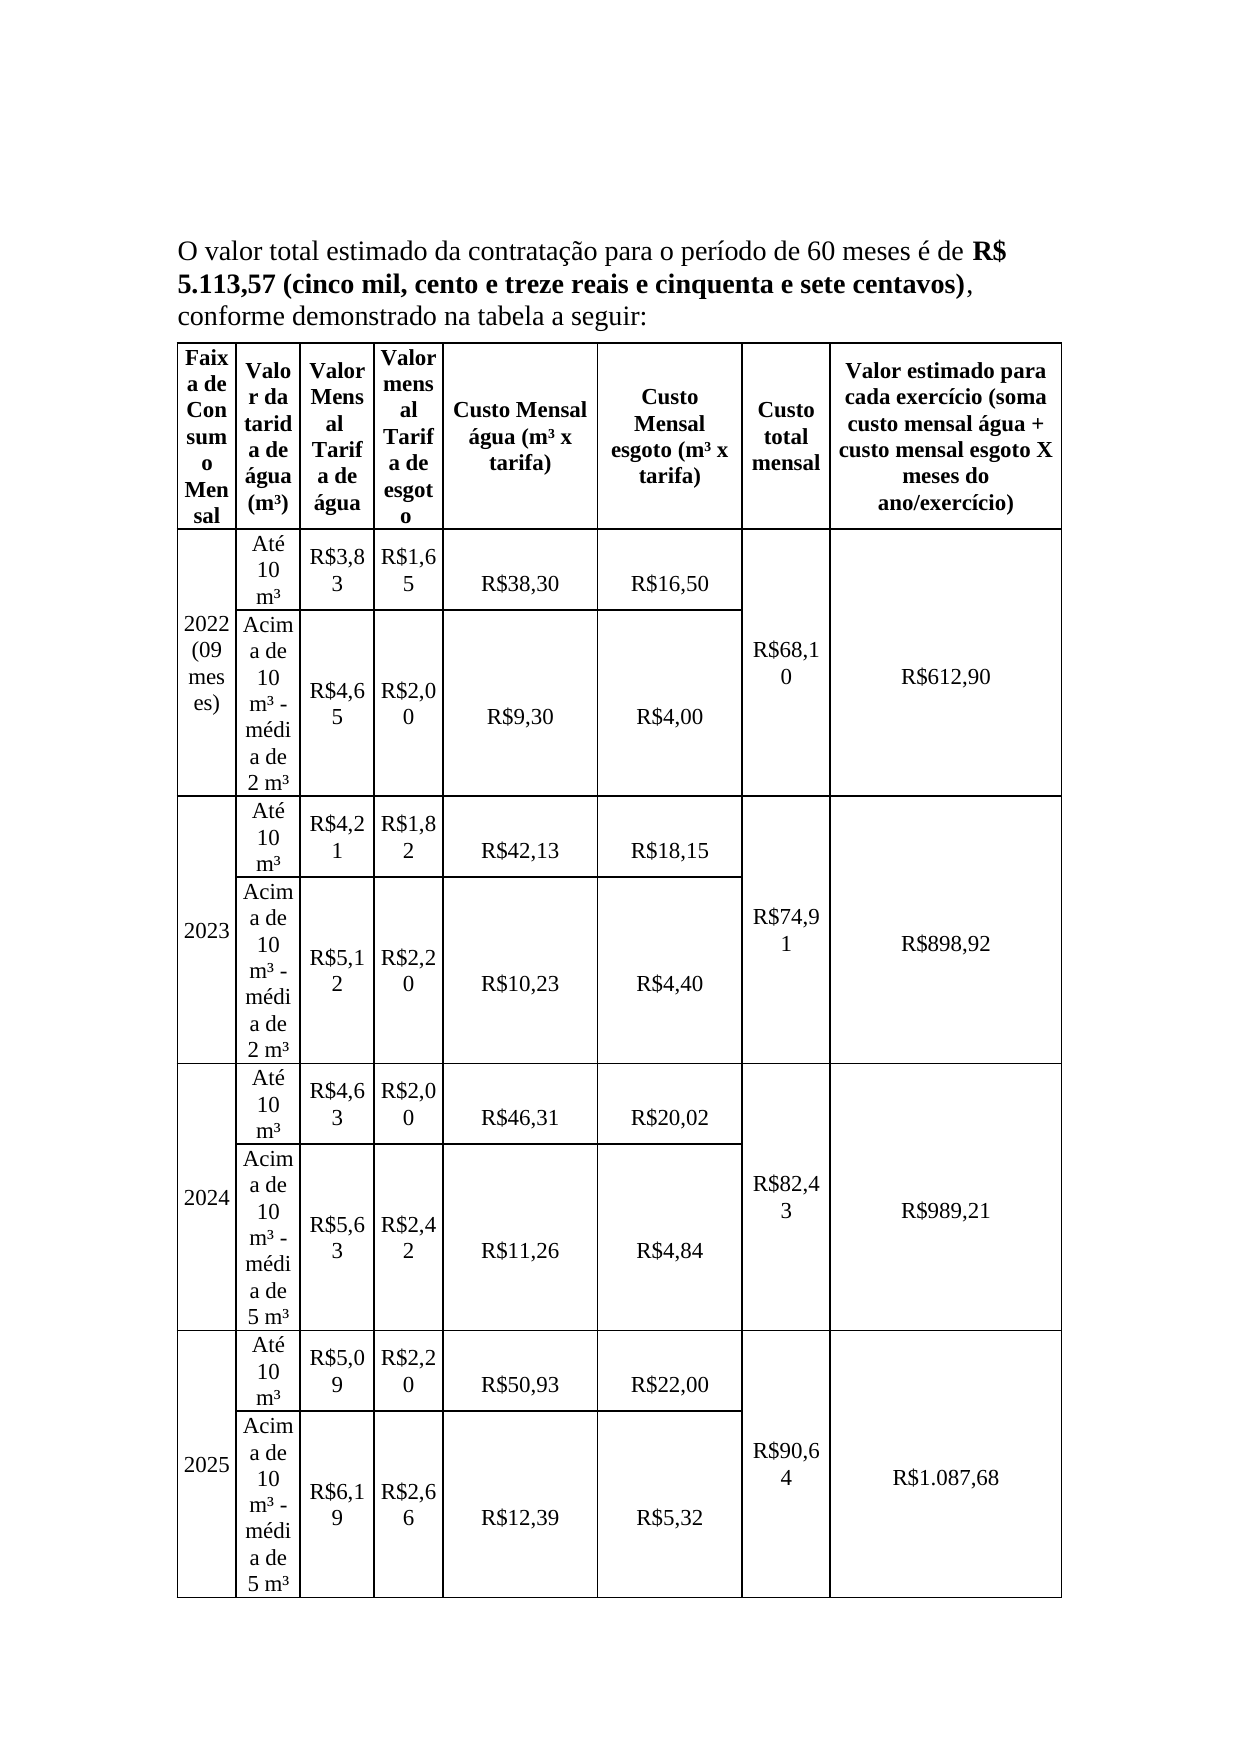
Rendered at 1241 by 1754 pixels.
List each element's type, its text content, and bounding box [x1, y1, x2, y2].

table_header Valor estimado para cada exercício (soma custo mensal água + custo mensal esgoto X meses do ano/exercício) [831, 344, 1061, 528]
table_cell R$2,00 [375, 611, 442, 795]
table_cell R$11,26 [444, 1145, 597, 1329]
table_cell R$22,00 [598, 1331, 741, 1410]
table_cell 2025 [178, 1331, 235, 1597]
table_cell R$4,63 [301, 1064, 373, 1143]
table_cell R$1.087,68 [831, 1331, 1061, 1597]
table_cell R$2,00 [375, 1064, 442, 1143]
table_cell Até 10 m³ [237, 797, 299, 876]
table_cell 2023 [178, 797, 235, 1062]
table_cell R$38,30 [444, 530, 597, 609]
table_cell R$989,21 [831, 1064, 1061, 1329]
table_cell R$898,92 [831, 797, 1061, 1062]
table_cell R$10,23 [444, 878, 597, 1062]
table_cell R$5,09 [301, 1331, 373, 1410]
table_cell R$5,12 [301, 878, 373, 1062]
table_header Valor Mensal Tarifa de água [301, 344, 373, 528]
table_cell Até 10 m³ [237, 530, 299, 609]
table_cell R$1,65 [375, 530, 442, 609]
table_cell R$6,19 [301, 1412, 373, 1597]
table_cell Acima de 10 m³ - média de 5 m³ [237, 1412, 299, 1597]
table_header Faixa de Consumo Mensal [178, 344, 235, 528]
table_cell R$2,20 [375, 878, 442, 1062]
table_cell R$42,13 [444, 797, 597, 876]
table_cell R$74,91 [743, 797, 829, 1062]
table_cell Até 10 m³ [237, 1064, 299, 1143]
table_cell R$5,32 [598, 1412, 741, 1597]
table_header Custo Mensal esgoto (m³ x tarifa) [598, 344, 741, 528]
table_cell R$12,39 [444, 1412, 597, 1597]
table_cell R$50,93 [444, 1331, 597, 1410]
table_cell R$4,84 [598, 1145, 741, 1329]
table_cell R$612,90 [831, 530, 1061, 795]
table_cell Acima de 10 m³ - média de 5 m³ [237, 1145, 299, 1329]
table_cell R$82,43 [743, 1064, 829, 1329]
table_cell R$2,66 [375, 1412, 442, 1597]
table_cell R$1,82 [375, 797, 442, 876]
table_cell R$9,30 [444, 611, 597, 795]
table_cell 2022 (09 meses) [178, 530, 235, 795]
table_header Valor da tarida de água (m³) [237, 344, 299, 528]
table_cell R$18,15 [598, 797, 741, 876]
table_cell R$2,20 [375, 1331, 442, 1410]
table_cell R$4,00 [598, 611, 741, 795]
table_cell Acima de 10 m³ - média de 2 m³ [237, 611, 299, 795]
table_cell R$16,50 [598, 530, 741, 609]
table_cell Acima de 10 m³ - média de 2 m³ [237, 878, 299, 1062]
table_cell R$90,64 [743, 1331, 829, 1597]
table_header Custo Mensal água (m³ x tarifa) [444, 344, 597, 528]
table_header Valor mensal Tarifa de esgoto [375, 344, 442, 528]
table_cell R$4,40 [598, 878, 741, 1062]
table_cell R$46,31 [444, 1064, 597, 1143]
table_cell R$4,65 [301, 611, 373, 795]
table_header Custo total mensal [743, 344, 829, 528]
table_cell R$2,42 [375, 1145, 442, 1329]
table_cell R$4,21 [301, 797, 373, 876]
table_cell R$5,63 [301, 1145, 373, 1329]
table_cell R$3,83 [301, 530, 373, 609]
table_cell Até 10 m³ [237, 1331, 299, 1410]
table_cell 2024 [178, 1064, 235, 1329]
table_cell R$68,10 [743, 530, 829, 795]
table_cell R$20,02 [598, 1064, 741, 1143]
text O valor total estimado da contratação para o período de 60 meses é de R$ 5.113,57 (cinco mil, cento e treze reais e cinquenta e sete centavos), conforme demonstrado na tabela a seguir: [177, 234, 1063, 332]
